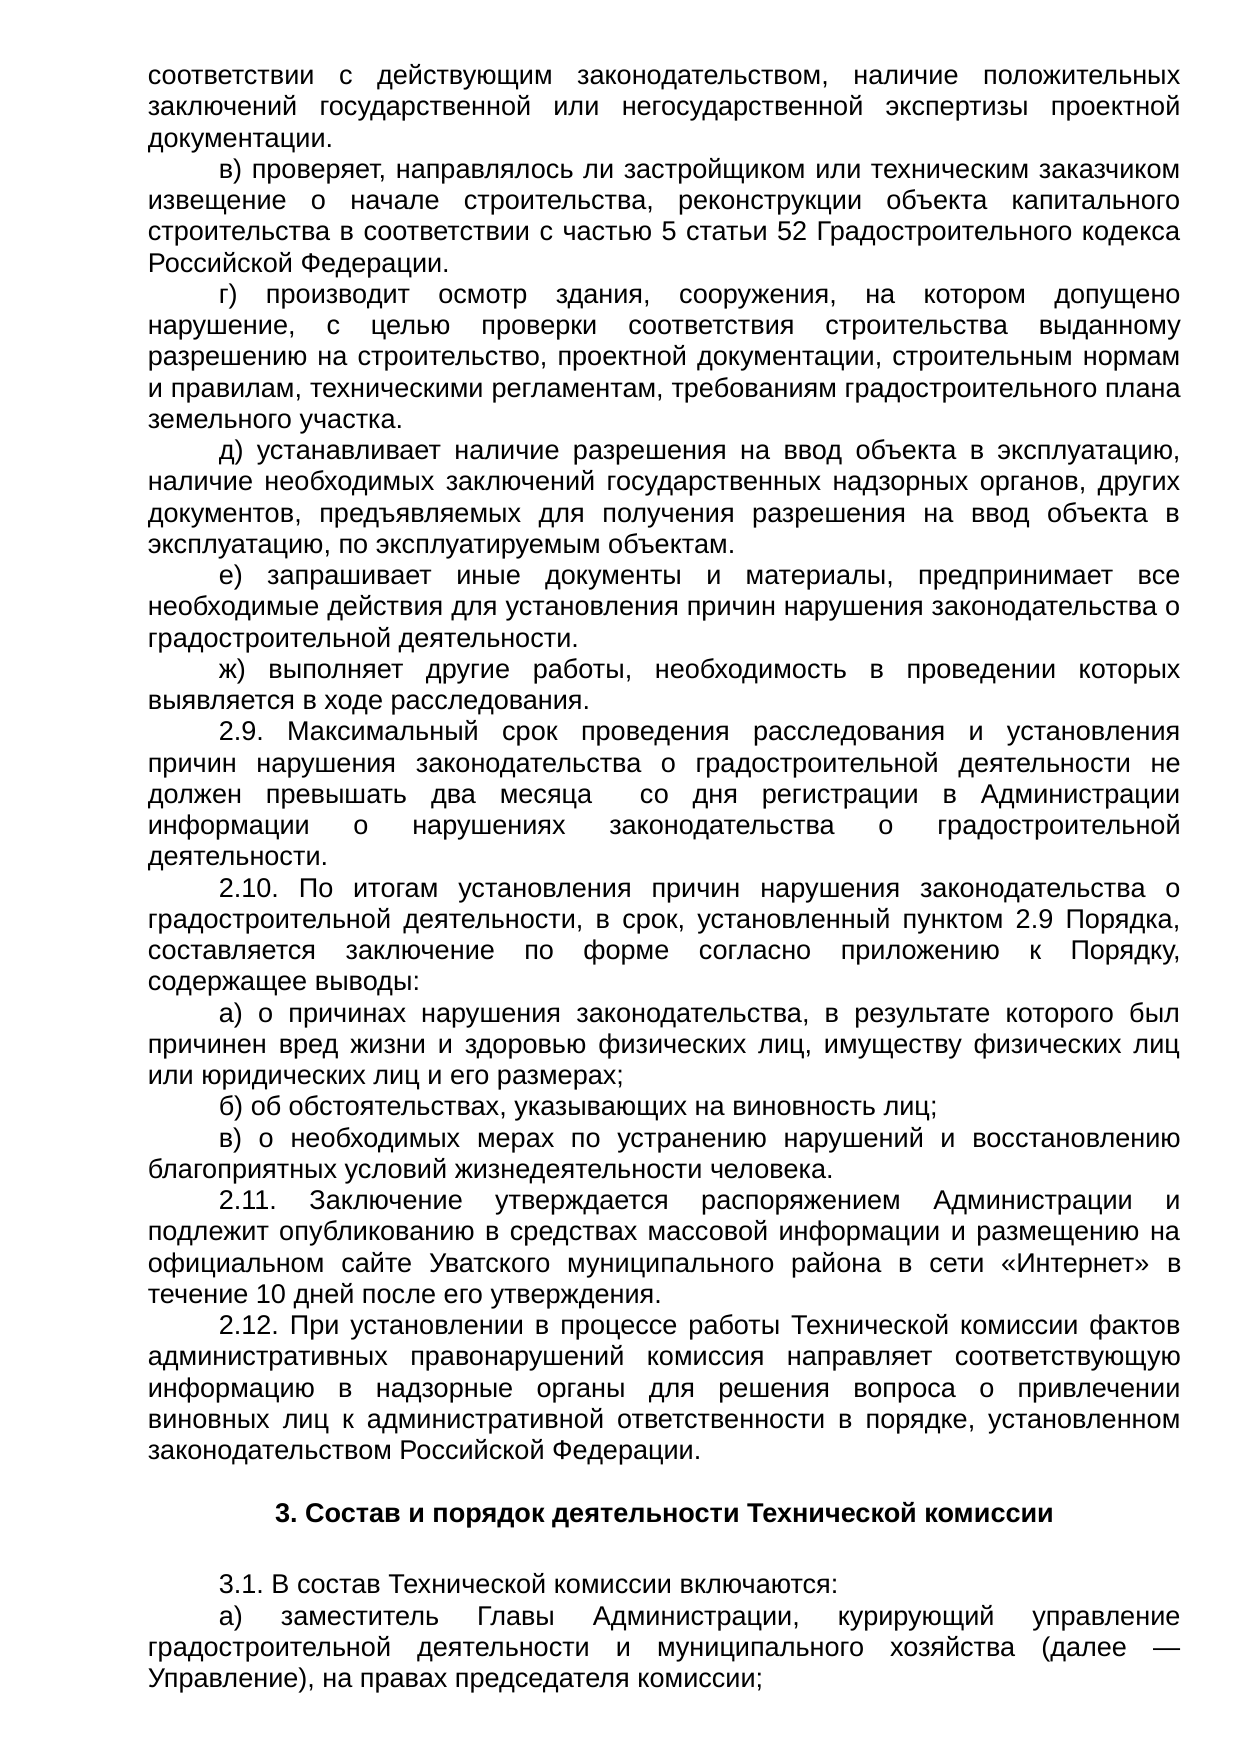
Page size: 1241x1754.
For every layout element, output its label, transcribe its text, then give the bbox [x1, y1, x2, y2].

text б) об обстоятельствах, указывающих на виновность лиц; [148, 1090, 1181, 1122]
text д) устанавливает наличие разрешения на ввод объекта в эксплуатацию, наличие необходимых заключений государственных надзорных органов, других документов, предъявляемых для получения разрешения на ввод объекта в эксплуатацию, по эксплуатируемым объектам. [148, 434, 1181, 559]
text соответствии с действующим законодательством, наличие положительных заключений государственной или негосударственной экспертизы проектной документации. [148, 59, 1181, 153]
text 2.12. При установлении в процессе работы Технической комиссии фактов административных правонарушений комиссия направляет соответствующую информацию в надзорные органы для решения вопроса о привлечении виновных лиц к административной ответственности в порядке, установленном законодательством Российской Федерации. [148, 1309, 1181, 1465]
text а) о причинах нарушения законодательства, в результате которого был причинен вред жизни и здоровью физических лиц, имуществу физических лиц или юридических лиц и его размерах; [148, 997, 1181, 1090]
text ж) выполняет другие работы, необходимость в проведении которых выявляется в ходе расследования. [148, 653, 1181, 715]
text 2.10. По итогам установления причин нарушения законодательства о градостроительной деятельности, в срок, установленный пунктом 2.9 Порядка, составляется заключение по форме согласно приложению к Порядку, содержащее выводы: [148, 872, 1181, 997]
text 2.11. Заключение утверждается распоряжением Администрации и подлежит опубликованию в средствах массовой информации и размещению на официальном сайте Уватского муниципального района в сети «Интернет» в течение 10 дней после его утверждения. [148, 1184, 1181, 1309]
text г) производит осмотр здания, сооружения, на котором допущено нарушение, с целью проверки соответствия строительства выданному разрешению на строительство, проектной документации, строительным нормам и правилам, техническими регламентам, требованиям градостроительного плана земельного участка. [148, 278, 1181, 434]
text 3. Состав и порядок деятельности Технической комиссии [148, 1497, 1181, 1528]
text в) о необходимых мерах по устранению нарушений и восстановлению благоприятных условий жизнедеятельности человека. [148, 1122, 1181, 1184]
text е) запрашивает иные документы и материалы, предпринимает все необходимые действия для установления причин нарушения законодательства о градостроительной деятельности. [148, 559, 1181, 653]
text а) заместитель Главы Администрации, курирующий управление градостроительной деятельности и муниципального хозяйства (далее — Управление), на правах председателя комиссии; [148, 1600, 1181, 1693]
text 3.1. В состав Технической комиссии включаются: [148, 1568, 1181, 1600]
text 2.9. Максимальный срок проведения расследования и установления причин нарушения законодательства о градостроительной деятельности не должен превышать два месяца со дня регистрации в Администрации информации о нарушениях законодательства о градостроительной деятельности. [148, 715, 1181, 872]
text в) проверяет, направлялось ли застройщиком или техническим заказчиком извещение о начале строительства, реконструкции объекта капитального строительства в соответствии с частью 5 статьи 52 Градостроительного кодекса Российской Федерации. [148, 153, 1181, 278]
